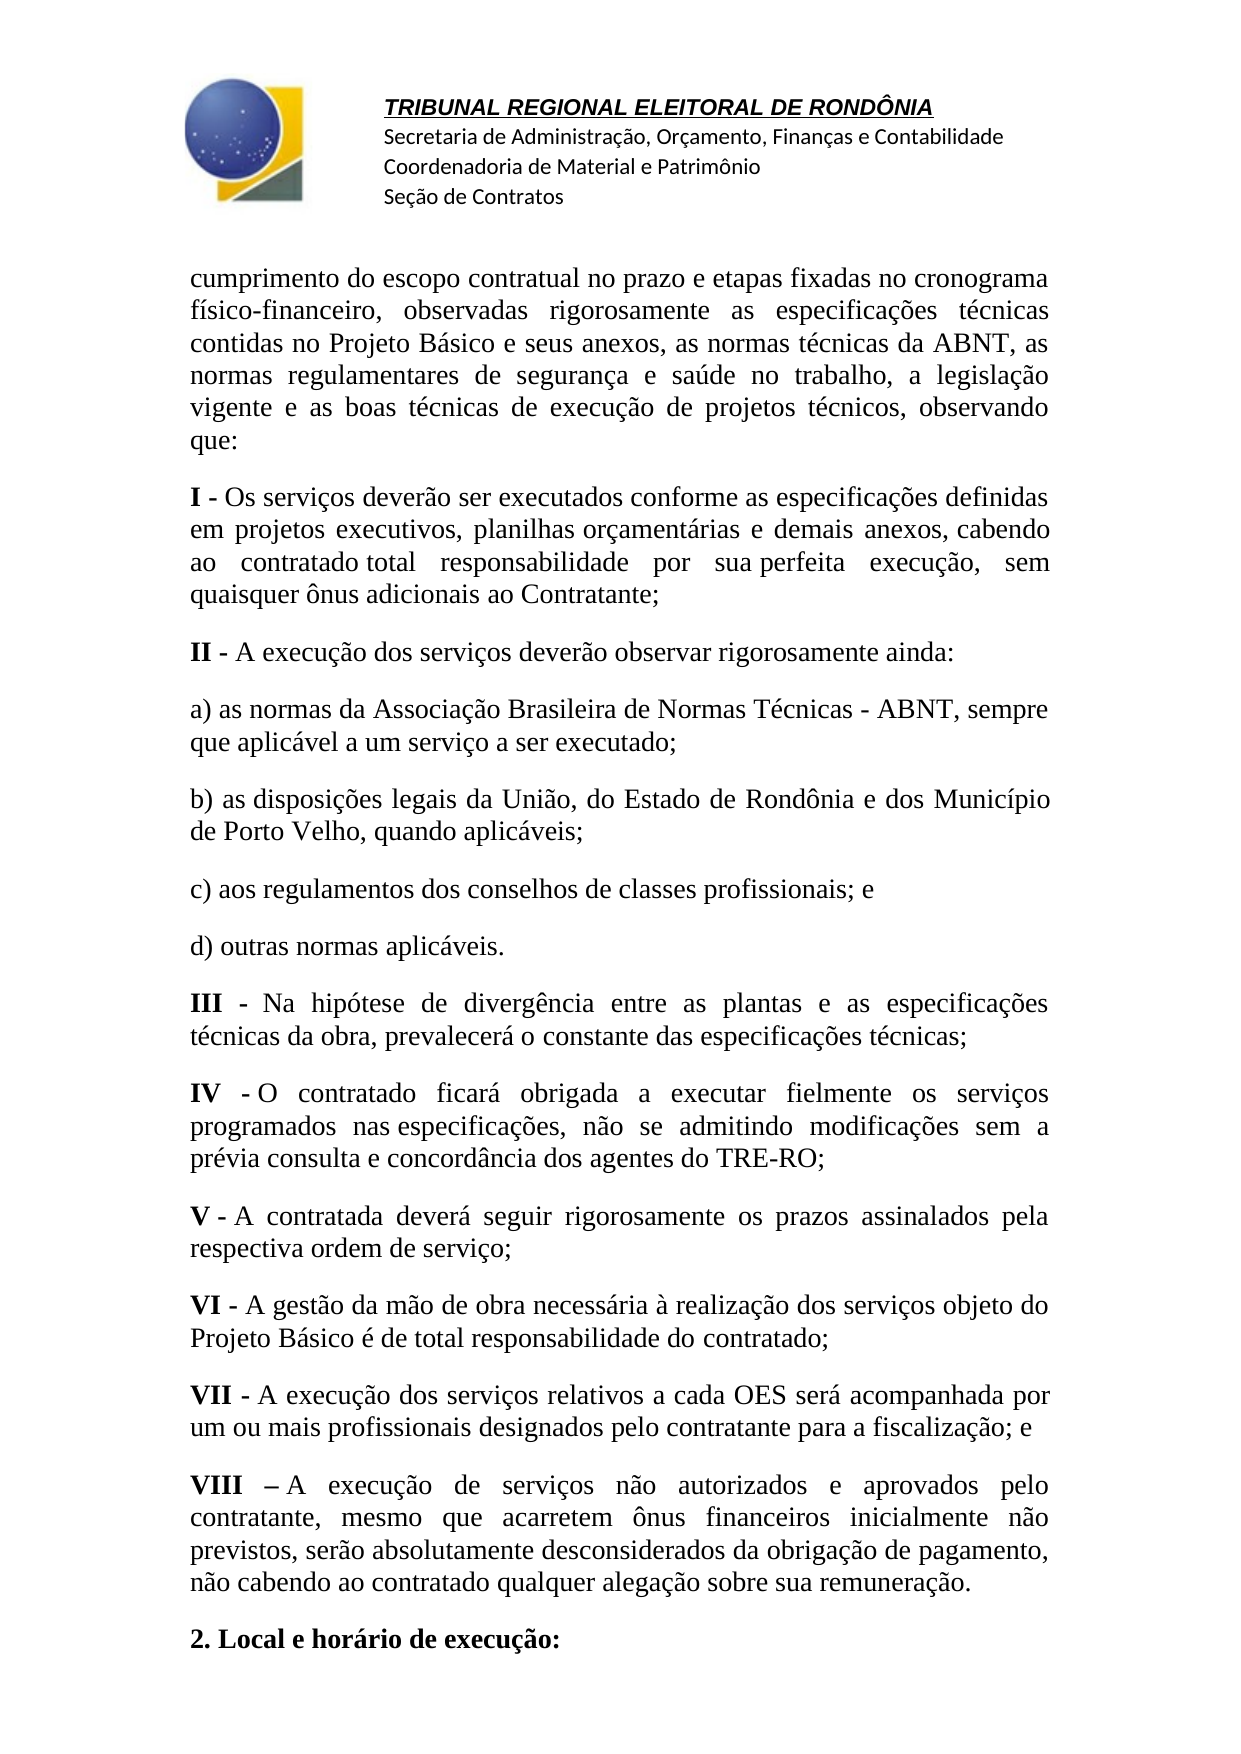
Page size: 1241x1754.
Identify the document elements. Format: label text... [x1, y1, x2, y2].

text II - A execução dos serviços deverão observar rigorosamente ainda: [190, 635, 1051, 667]
text a) as normas da Associação Brasileira de Normas Técnicas - ABNT, sempre que aplicável a um serviço a ser executado; [190, 692, 1051, 757]
text 2. Local e horário de execução: [190, 1622, 1051, 1655]
text c) aos regulamentos dos conselhos de classes profissionais; e [190, 872, 1051, 904]
text b) as disposições legais da União, do Estado de Rondônia e dos Município de Porto Velho, quando aplicáveis; [190, 782, 1051, 847]
text VII - A execução dos serviços relativos a cada OES será acompanhada por um ou mais profissionais designados pelo contratante para a fiscalização; e [190, 1378, 1051, 1443]
text V - A contratada deverá seguir rigorosamente os prazos assinalados pela respectiva ordem de serviço; [190, 1198, 1051, 1263]
text IV - O contratado ficará obrigada a executar fielmente os serviços programados nas especificações, não se admitindo modificações sem a prévia consulta e concordância dos agentes do TRE-RO; [190, 1076, 1051, 1173]
text VIII – A execução de serviços não autorizados e aprovados pelo contratante, mesmo que acarretem ônus financeiros inicialmente não previstos, serão absolutamente desconsiderados da obrigação de pagamento, não cabendo ao contratado qualquer alegação sobre sua remuneração. [190, 1468, 1051, 1597]
text cumprimento do escopo contratual no prazo e etapas fixadas no cronograma físico-financeiro, observadas rigorosamente as especificações técnicas contidas no Projeto Básico e seus anexos, as normas técnicas da ABNT, as normas regulamentares de segurança e saúde no trabalho, a legislação vigente e as boas técnicas de execução de projetos técnicos, observando que: [190, 261, 1051, 455]
text VI - A gestão da mão de obra necessária à realização dos serviços objeto do Projeto Básico é de total responsabilidade do contratado; [190, 1288, 1051, 1353]
text III - Na hipótese de divergência entre as plantas e as especificações técnicas da obra, prevalecerá o constante das especificações técnicas; [190, 987, 1051, 1051]
text d) outras normas aplicáveis. [190, 929, 1051, 962]
text I - Os serviços deverão ser executados conforme as especificações definidas em projetos executivos, planilhas orçamentárias e demais anexos, cabendo ao contratado total responsabilidade por sua perfeita execução, sem quaisquer ônus adicionais ao Contratante; [190, 480, 1051, 610]
